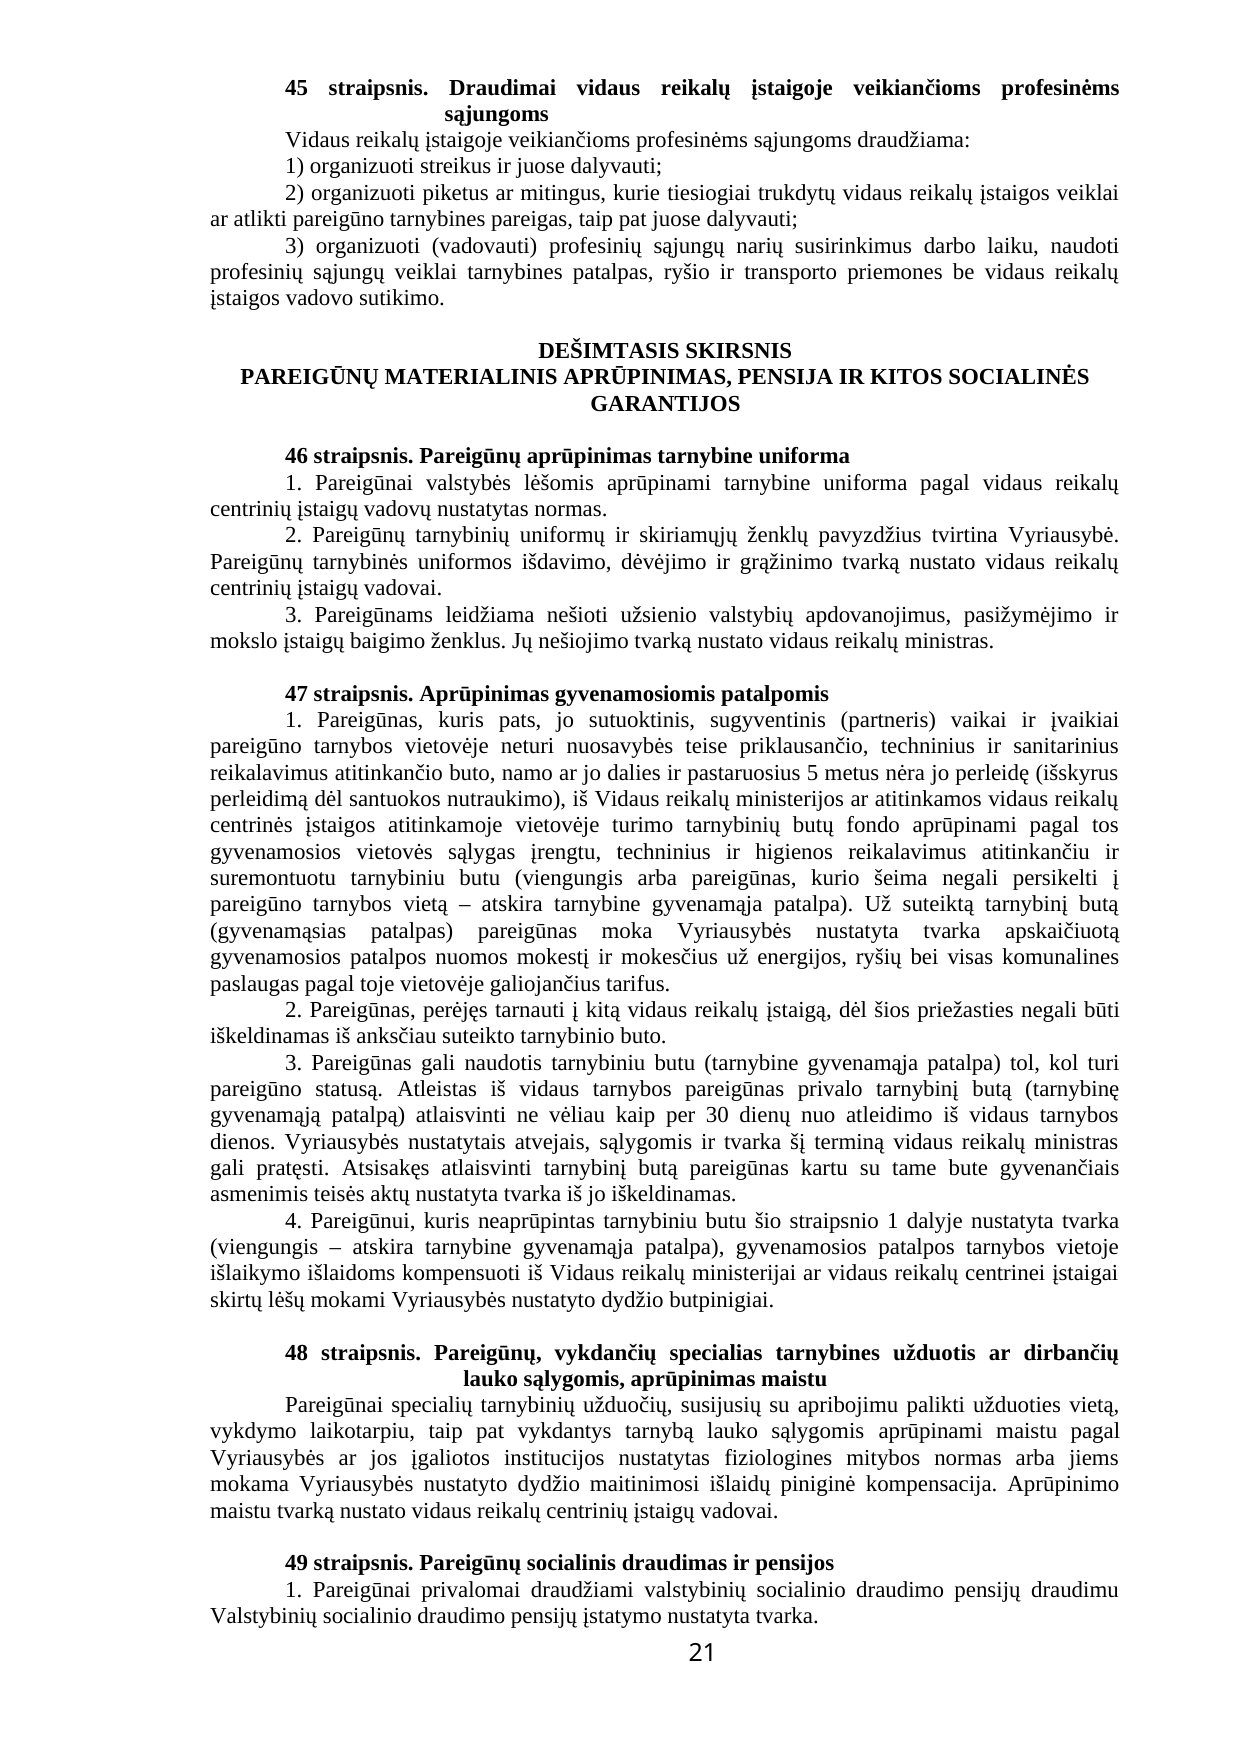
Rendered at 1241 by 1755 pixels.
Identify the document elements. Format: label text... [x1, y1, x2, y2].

text 4. Pareigūnui, kuris neaprūpintas tarnybiniu butu šio straipsnio 1 dalyje nustatyta tvarka (viengungis – atskira tarnybine gyvenamąja patalpa), gyvenamosios patalpos tarnybos vietoje išlaikymo išlaidoms kompensuoti iš Vidaus reikalų ministerijai ar vidaus reikalų centrinei įstaigai skirtų lėšų mokami Vyriausybės nustatyto dydžio butpinigiai. [210, 1207, 1120, 1312]
text Vidaus reikalų įstaigoje veikiančioms profesinėms sąjungoms draudžiama: [210, 126, 1120, 153]
text 2. Pareigūnas, perėjęs tarnauti į kitą vidaus reikalų įstaigą, dėl šios priežasties negali būti iškeldinamas iš anksčiau suteikto tarnybinio buto. [210, 996, 1120, 1049]
text 3) organizuoti (vadovauti) profesinių sąjungų narių susirinkimus darbo laiku, naudoti profesinių sąjungų veiklai tarnybines patalpas, ryšio ir transporto priemones be vidaus reikalų įstaigos vadovo sutikimo. [210, 232, 1120, 311]
text 1. Pareigūnai privalomai draudžiami valstybinių socialinio draudimo pensijų draudimu Valstybinių socialinio draudimo pensijų įstatymo nustatyta tvarka. [210, 1576, 1120, 1628]
text 1) organizuoti streikus ir juose dalyvauti; [210, 153, 1120, 179]
text 2) organizuoti piketus ar mitingus, kurie tiesiogiai trukdytų vidaus reikalų įstaigos veiklai ar atlikti pareigūno tarnybines pareigas, taip pat juose dalyvauti; [210, 179, 1120, 232]
text 1. Pareigūnas, kuris pats, jo sutuoktinis, sugyventinis (partneris) vaikai ir įvaikiai pareigūno tarnybos vietovėje neturi nuosavybės teise priklausančio, techninius ir sanitarinius reikalavimus atitinkančio buto, namo ar jo dalies ir pastaruosius 5 metus nėra jo perleidę (išskyrus perleidimą dėl santuokos nutraukimo), iš Vidaus reikalų ministerijos ar atitinkamos vidaus reikalų centrinės įstaigos atitinkamoje vietovėje turimo tarnybinių butų fondo aprūpinami pagal tos gyvenamosios vietovės sąlygas įrengtu, techninius ir higienos reikalavimus atitinkančiu ir suremontuotu tarnybiniu butu (viengungis arba pareigūnas, kurio šeima negali persikelti į pareigūno tarnybos vietą – atskira tarnybine gyvenamąja patalpa). Už suteiktą tarnybinį butą (gyvenamąsias patalpas) pareigūnas moka Vyriausybės nustatyta tvarka apskaičiuotą gyvenamosios patalpos nuomos mokestį ir mokesčius už energijos, ryšių bei visas komunalines paslaugas pagal toje vietovėje galiojančius tarifus. [210, 706, 1120, 996]
text 48 straipsnis. Pareigūnų, vykdančių specialias tarnybines užduotis ar dirbančių lauko sąlygomis, aprūpinimas maistu [285, 1338, 1120, 1391]
text PAREIGŪNŲ MATERIALINIS APRŪPINIMAS, PENSIJA IR KITOS SOCIALINĖS GARANTIJOS [210, 363, 1120, 416]
text 45 straipsnis. Draudimai vidaus reikalų įstaigoje veikiančioms profesinėms sąjungoms [285, 73, 1120, 126]
text 3. Pareigūnams leidžiama nešioti užsienio valstybių apdovanojimus, pasižymėjimo ir mokslo įstaigų baigimo ženklus. Jų nešiojimo tvarką nustato vidaus reikalų ministras. [210, 601, 1120, 653]
text 1. Pareigūnai valstybės lėšomis aprūpinami tarnybine uniforma pagal vidaus reikalų centrinių įstaigų vadovų nustatytas normas. [210, 469, 1120, 522]
text 3. Pareigūnas gali naudotis tarnybiniu butu (tarnybine gyvenamąja patalpa) tol, kol turi pareigūno statusą. Atleistas iš vidaus tarnybos pareigūnas privalo tarnybinį butą (tarnybinę gyvenamąją patalpą) atlaisvinti ne vėliau kaip per 30 dienų nuo atleidimo iš vidaus tarnybos dienos. Vyriausybės nustatytais atvejais, sąlygomis ir tvarka šį terminą vidaus reikalų ministras gali pratęsti. Atsisakęs atlaisvinti tarnybinį butą pareigūnas kartu su tame bute gyvenančiais asmenimis teisės aktų nustatyta tvarka iš jo iškeldinamas. [210, 1049, 1120, 1207]
text Pareigūnai specialių tarnybinių užduočių, susijusių su apribojimu palikti užduoties vietą, vykdymo laikotarpiu, taip pat vykdantys tarnybą lauko sąlygomis aprūpinami maistu pagal Vyriausybės ar jos įgaliotos institucijos nustatytas fiziologines mitybos normas arba jiems mokama Vyriausybės nustatyto dydžio maitinimosi išlaidų piniginė kompensacija. Aprūpinimo maistu tvarką nustato vidaus reikalų centrinių įstaigų vadovai. [210, 1391, 1120, 1523]
text 49 straipsnis. Pareigūnų socialinis draudimas ir pensijos [210, 1549, 1120, 1576]
text 2. Pareigūnų tarnybinių uniformų ir skiriamųjų ženklų pavyzdžius tvirtina Vyriausybė. Pareigūnų tarnybinės uniformos išdavimo, dėvėjimo ir grąžinimo tvarką nustato vidaus reikalų centrinių įstaigų vadovai. [210, 522, 1120, 601]
text DEŠIMTASIS SKIRSNIS [210, 337, 1120, 363]
text 46 straipsnis. Pareigūnų aprūpinimas tarnybine uniforma [210, 442, 1120, 469]
text 47 straipsnis. Aprūpinimas gyvenamosiomis patalpomis [210, 680, 1120, 706]
